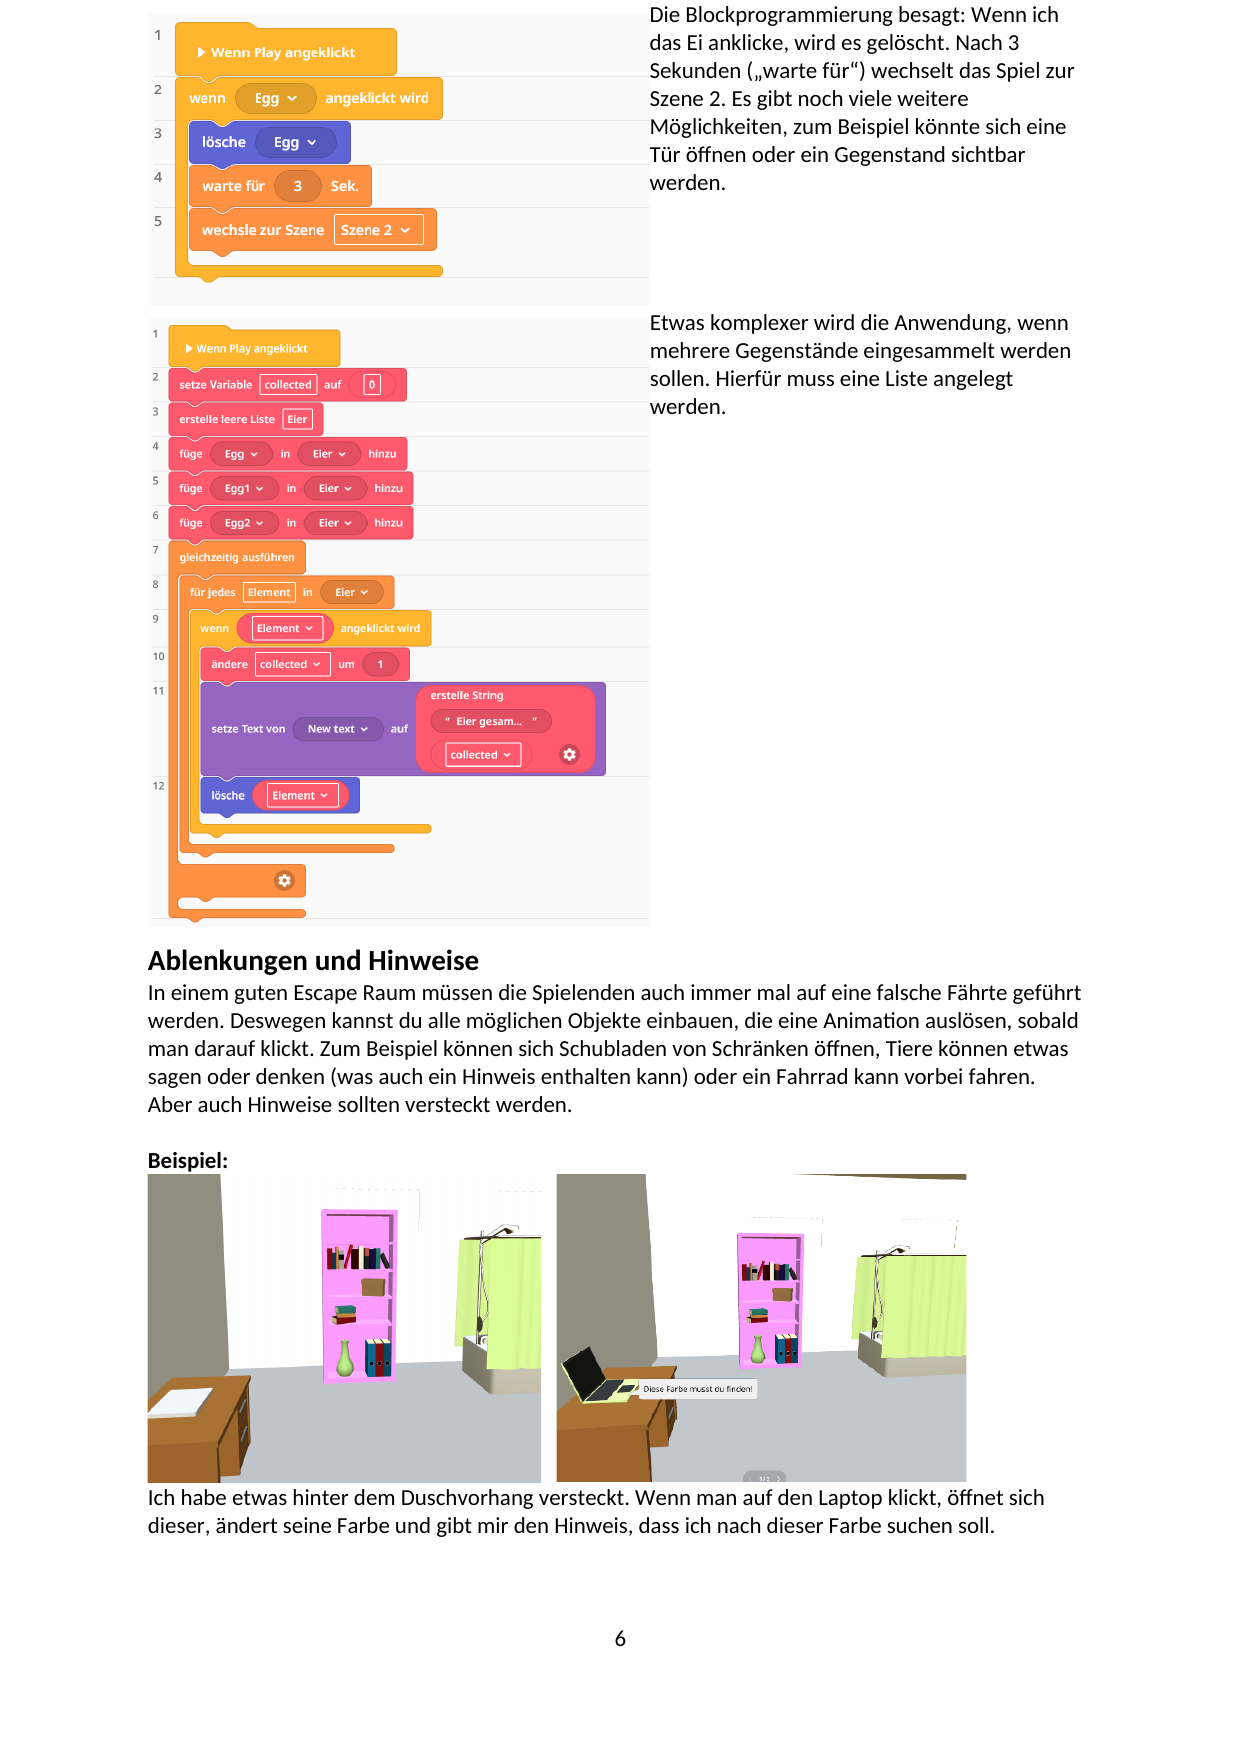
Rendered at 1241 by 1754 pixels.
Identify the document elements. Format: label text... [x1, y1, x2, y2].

text Etwas komplexer wird die Anwendung, wenn mehrere Gegenstände eingesammelt werden sollen. Hierfür muss eine Liste angelegt werden. [148, 308, 1093, 420]
text Die Blockprogrammierung besagt: Wenn ich das Ei anklicke, wird es gelöscht. Nach 3 Sekunden („warte für“) wechselt das Spiel zur Szene 2. Es gibt noch viele weitere Möglichkeiten, zum Beispiel könnte sich eine Tür öffnen oder ein Gegenstand sichtbar werden. [148, 0, 1093, 196]
text Beispiel: [148, 1146, 1093, 1174]
text Ich habe etwas hinter dem Duschvorhang versteckt. Wenn man auf den Laptop klickt, öffnet sich dieser, ändert seine Farbe und gibt mir den Hinweis, dass ich nach dieser Farbe suchen soll. [148, 1174, 1093, 1539]
text In einem guten Escape Raum müssen die Spielenden auch immer mal auf eine falsche Fährte geführt werden. Deswegen kannst du alle möglichen Objekte einbauen, die eine Animation auslösen, sobald man darauf klickt. Zum Beispiel können sich Schubladen von Schränken öffnen, Tiere können etwas sagen oder denken (was auch ein Hinweis enthalten kann) oder ein Fahrrad kann vorbei fahren. [148, 978, 1093, 1090]
text Ablenkungen und Hinweise [148, 942, 1093, 978]
text Aber auch Hinweise sollten versteckt werden. [148, 1090, 1093, 1118]
